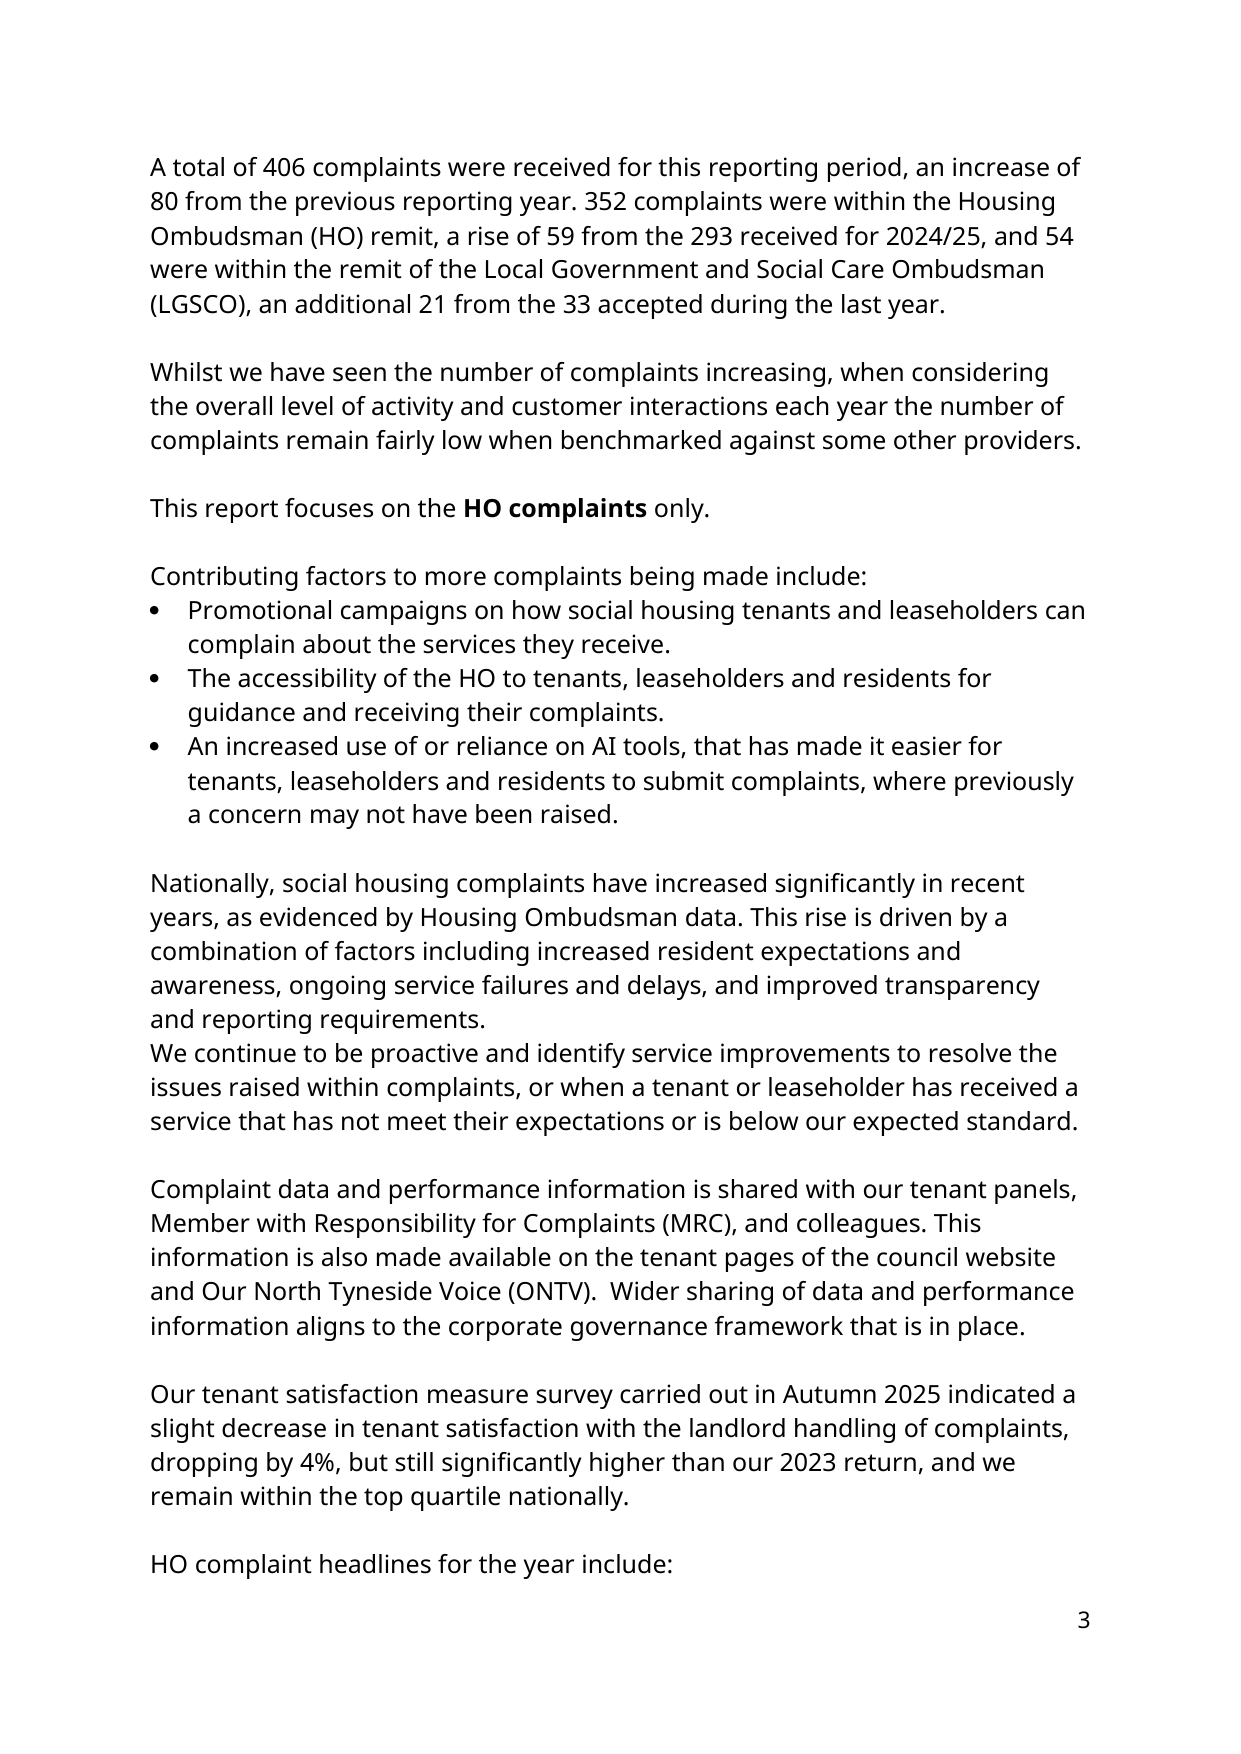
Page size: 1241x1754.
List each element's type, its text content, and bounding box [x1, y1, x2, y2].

list The accessibility of the HO to tenants, leaseholders and residents for guidance and receiving their complaints. [150, 661, 1090, 729]
subtitle Our tenant satisfaction measure survey carried out in Autumn 2025 indicated a slight decrease in tenant satisfaction with the landlord handling of complaints, dropping by 4%, but still significantly higher than our 2023 return, and we remain within the top quartile nationally. [150, 1376, 1090, 1512]
text Contributing factors to more complaints being made include: [150, 559, 1090, 593]
list An increased use of or reliance on AI tools, that has made it easier for tenants, leaseholders and residents to submit complaints, where previously a concern may not have been raised. [150, 729, 1090, 831]
subtitle Complaint data and performance information is shared with our tenant panels, Member with Responsibility for Complaints (MRC), and colleagues. This information is also made available on the tenant pages of the council website and Our North Tyneside Voice (ONTV). Wider sharing of data and performance information aligns to the corporate governance framework that is in place. [150, 1172, 1090, 1342]
text A total of 406 complaints were received for this reporting period, an increase of 80 from the previous reporting year. 352 complaints were within the Housing Ombudsman (HO) remit, a rise of 59 from the 293 received for 2024/25, and 54 were within the remit of the Local Government and Social Care Ombudsman (LGSCO), an additional 21 from the 33 accepted during the last year. [150, 150, 1090, 320]
list Promotional campaigns on how social housing tenants and leaseholders can complain about the services they receive. [150, 593, 1090, 661]
text HO complaint headlines for the year include: [150, 1547, 1090, 1581]
subtitle We continue to be proactive and identify service improvements to resolve the issues raised within complaints, or when a tenant or leaseholder has received a service that has not meet their expectations or is below our expected standard. [150, 1036, 1090, 1138]
text Nationally, social housing complaints have increased significantly in recent years, as evidenced by Housing Ombudsman data. This rise is driven by a combination of factors including increased resident expectations and awareness, ongoing service failures and delays, and improved transparency and reporting requirements. [150, 865, 1090, 1036]
text Whilst we have seen the number of complaints increasing, when considering the overall level of activity and customer interactions each year the number of complaints remain fairly low when benchmarked against some other providers. [150, 354, 1090, 457]
text This report focuses on the HO complaints only. [150, 491, 1090, 525]
